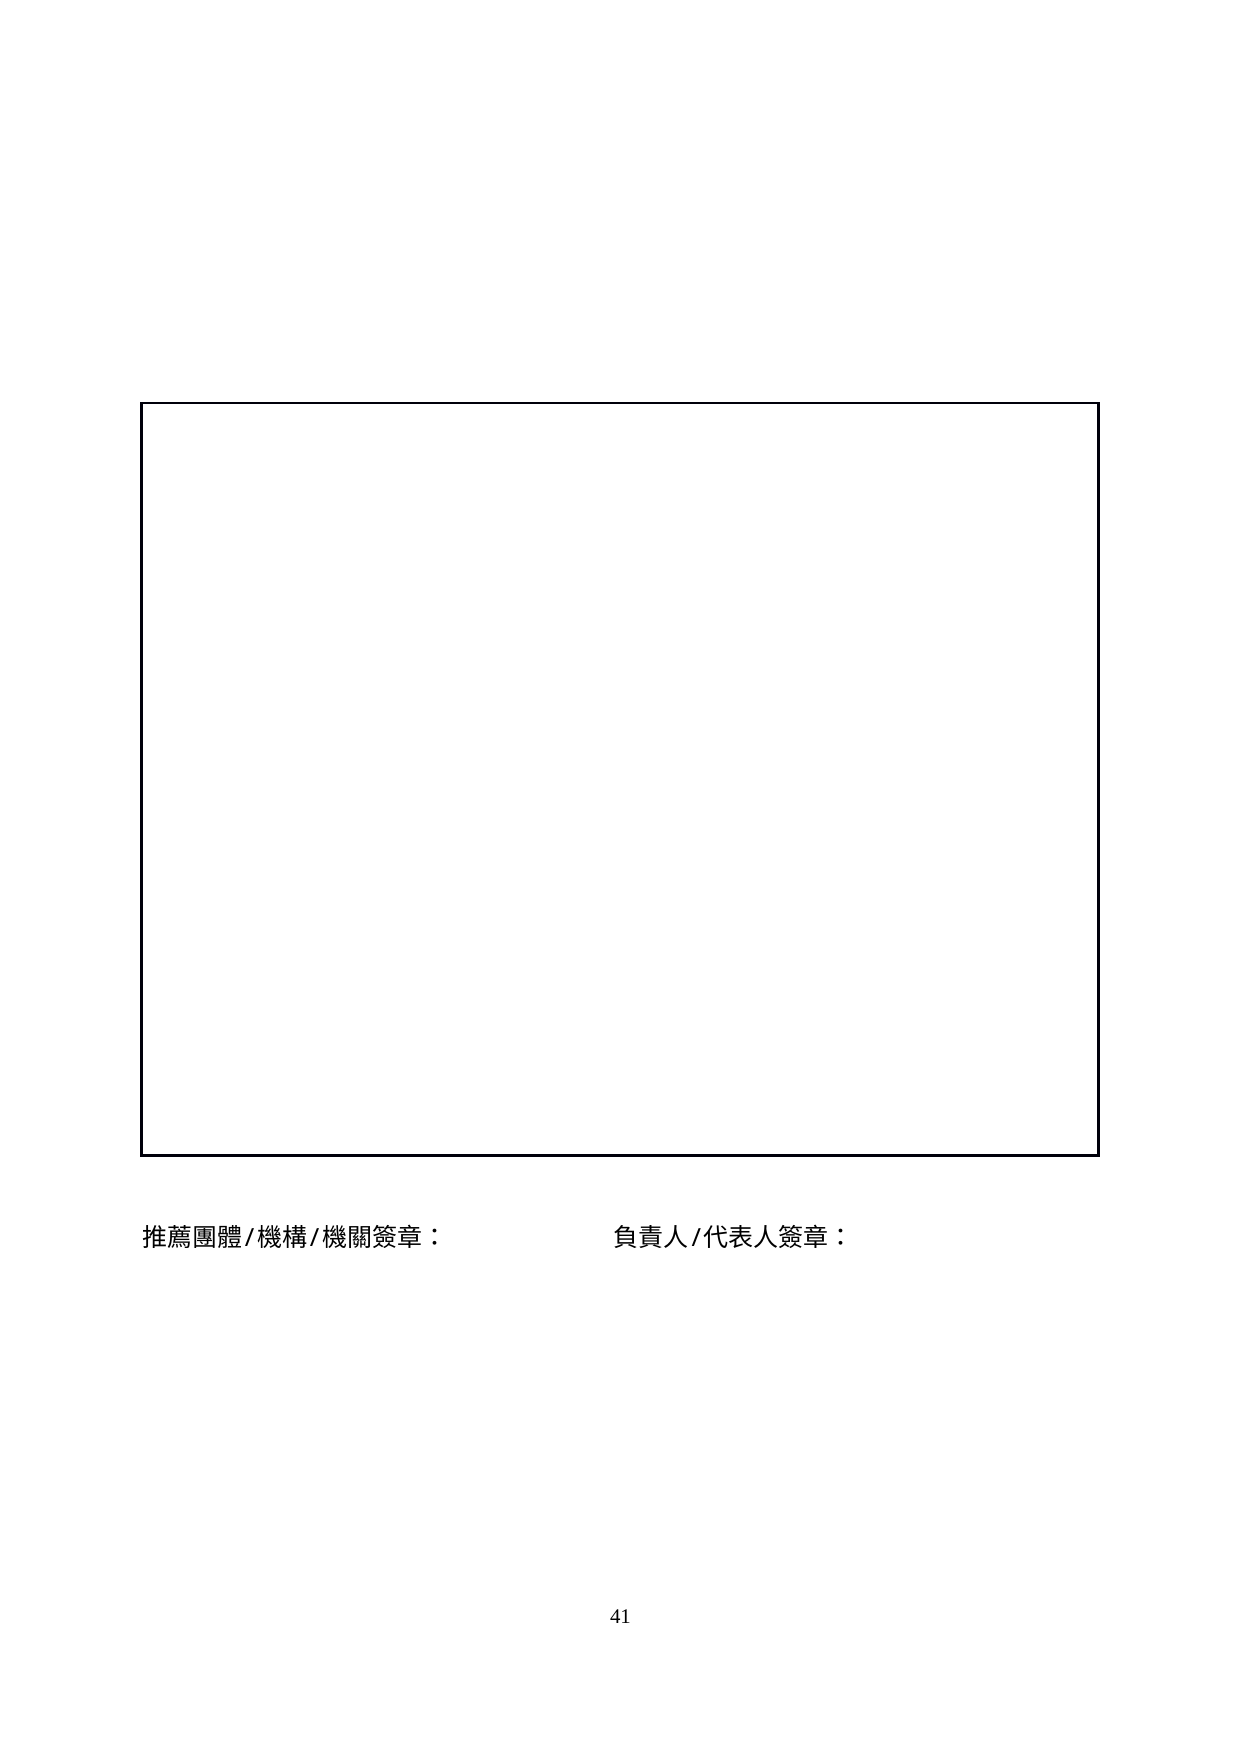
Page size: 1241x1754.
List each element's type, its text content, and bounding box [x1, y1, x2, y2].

table_cell [143, 404, 1097, 1153]
text 推薦團體/機構/機關簽章： 負責人/代表人簽章： [142, 1194, 1098, 1257]
